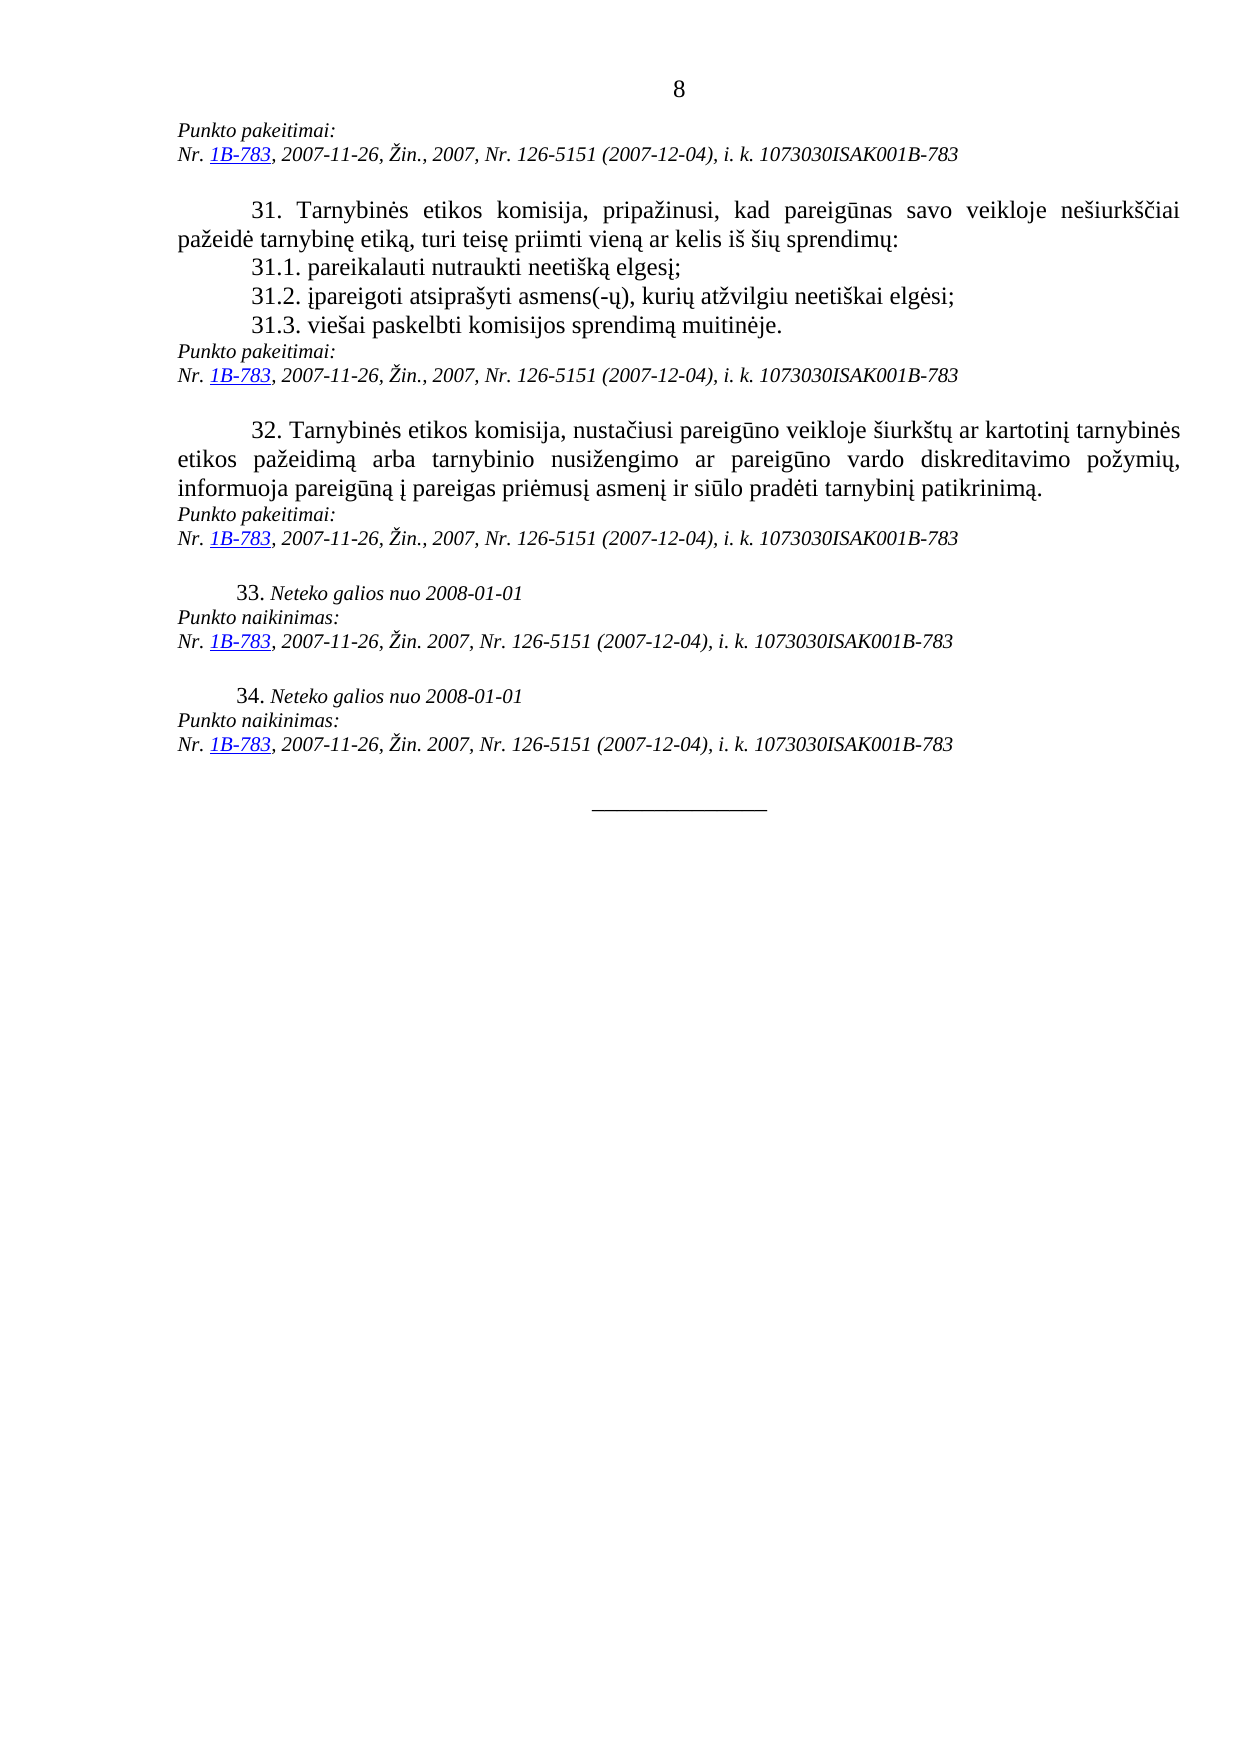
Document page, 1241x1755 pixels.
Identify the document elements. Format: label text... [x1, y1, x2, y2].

text Nr. 1B-783, 2007-11-26, Žin., 2007, Nr. 126-5151 (2007-12-04), i. k. 1073030ISAK001B-783 [177, 363, 1181, 387]
text 31. Tarnybinės etikos komisija, pripažinusi, kad pareigūnas savo veikloje nešiurkščiai pažeidė tarnybinę etiką, turi teisę priimti vieną ar kelis iš šių sprendimų: [177, 195, 1181, 252]
text Nr. 1B-783, 2007-11-26, Žin. 2007, Nr. 126-5151 (2007-12-04), i. k. 1073030ISAK001B-783 [177, 629, 1181, 653]
text Punkto pakeitimai: [177, 118, 1181, 142]
text 33. Neteko galios nuo 2008-01-01 [177, 579, 1181, 605]
text Punkto naikinimas: [177, 605, 1181, 629]
text 31.1. pareikalauti nutraukti neetišką elgesį; [177, 252, 1181, 281]
text 34. Neteko galios nuo 2008-01-01 [177, 682, 1181, 708]
text 31.2. įpareigoti atsiprašyti asmens(-ų), kurių atžvilgiu neetiškai elgėsi; [177, 281, 1181, 310]
text Punkto naikinimas: [177, 708, 1181, 732]
text ______________ [177, 785, 1181, 814]
text Nr. 1B-783, 2007-11-26, Žin. 2007, Nr. 126-5151 (2007-12-04), i. k. 1073030ISAK001B-783 [177, 732, 1181, 756]
text Punkto pakeitimai: [177, 502, 1181, 526]
text Punkto pakeitimai: [177, 339, 1181, 363]
text Nr. 1B-783, 2007-11-26, Žin., 2007, Nr. 126-5151 (2007-12-04), i. k. 1073030ISAK001B-783 [177, 526, 1181, 550]
text 31.3. viešai paskelbti komisijos sprendimą muitinėje. [177, 310, 1181, 339]
text Nr. 1B-783, 2007-11-26, Žin., 2007, Nr. 126-5151 (2007-12-04), i. k. 1073030ISAK001B-783 [177, 142, 1181, 166]
text 32. Tarnybinės etikos komisija, nustačiusi pareigūno veikloje šiurkštų ar kartotinį tarnybinės etikos pažeidimą arba tarnybinio nusižengimo ar pareigūno vardo diskreditavimo požymių, informuoja pareigūną į pareigas priėmusį asmenį ir siūlo pradėti tarnybinį patikrinimą. [177, 416, 1181, 502]
